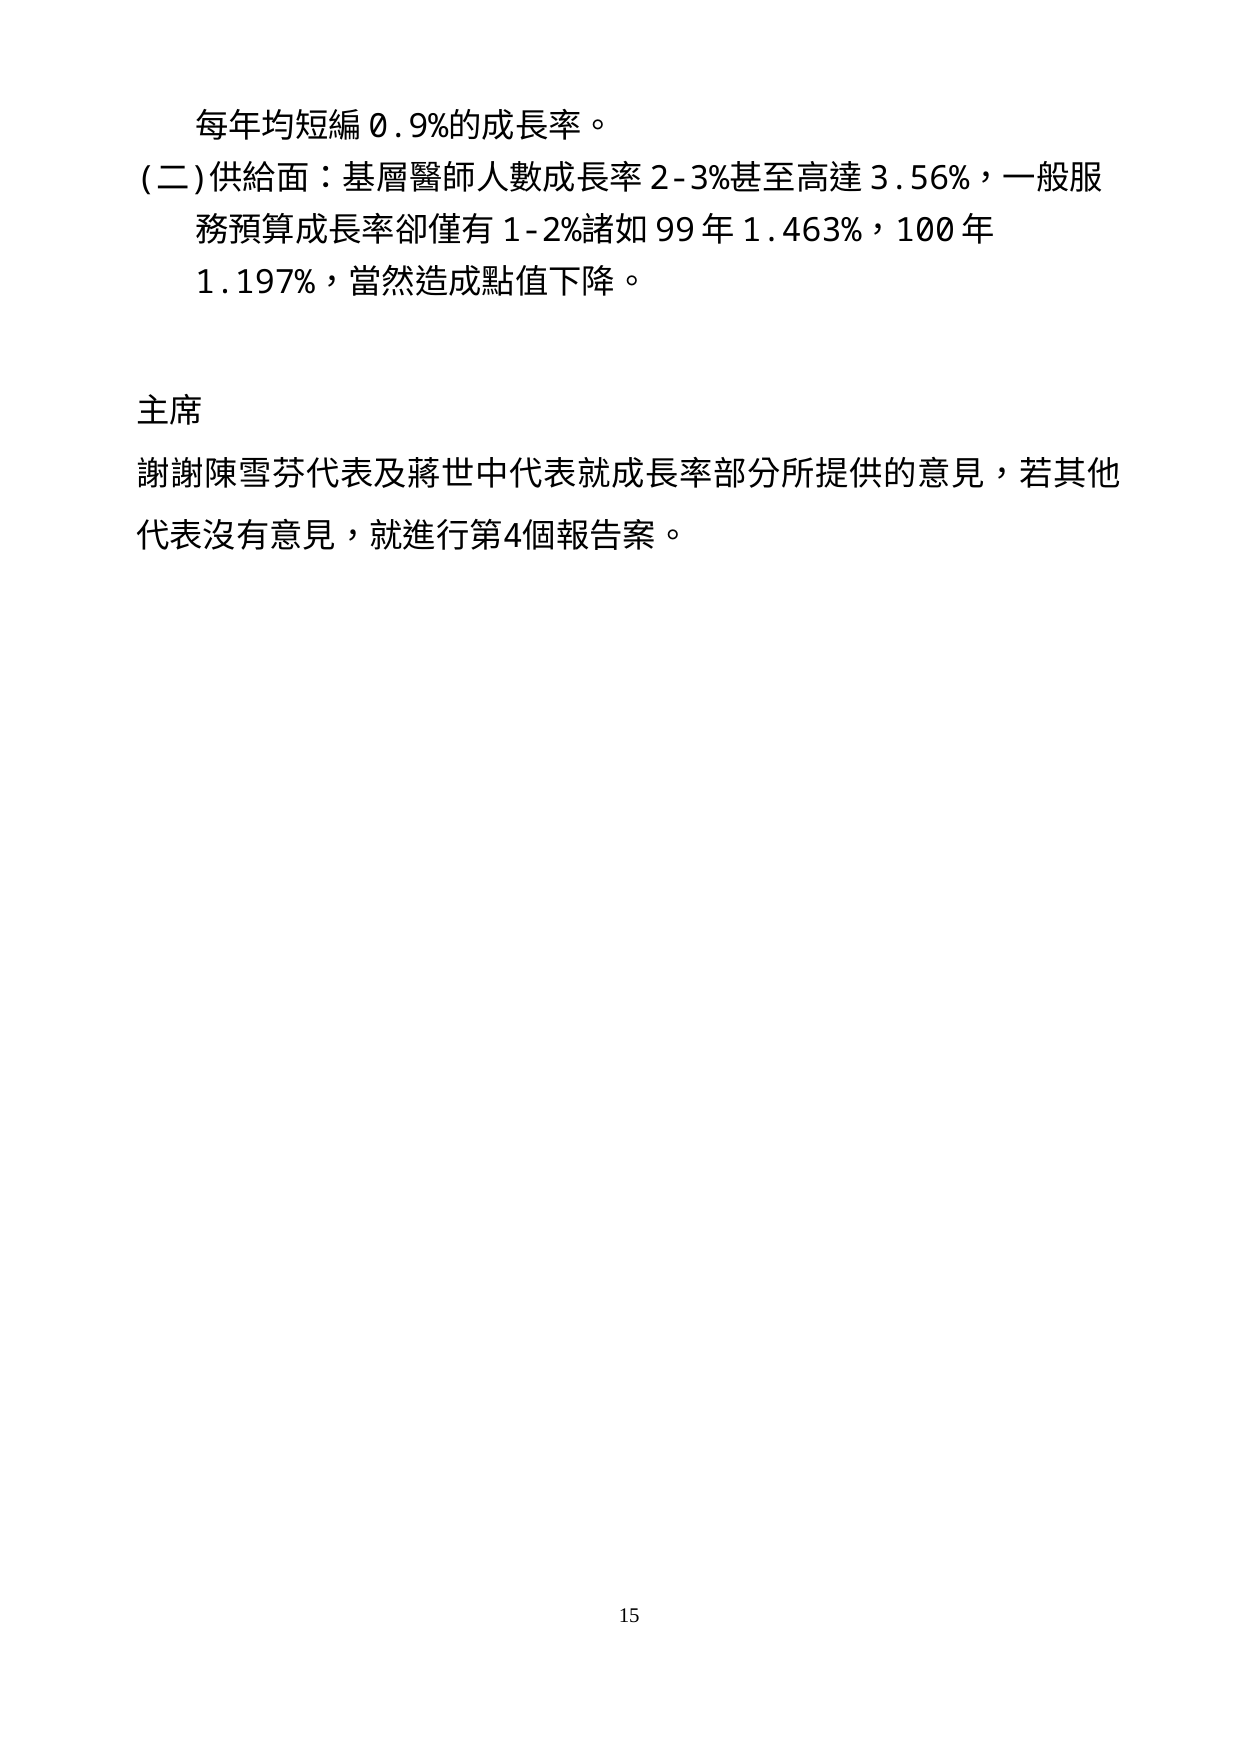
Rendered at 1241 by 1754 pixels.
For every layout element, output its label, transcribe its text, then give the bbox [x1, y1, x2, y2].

text (二)供給面：基層醫師人數成長率2-3%甚至高達3.56%，一般服務預算成長率卻僅有1-2%諸如99年1.463%，100年1.197%，當然造成點值下降。 [136, 148, 1122, 304]
text 謝謝陳雪芬代表及蔣世中代表就成長率部分所提供的意見，若其他代表沒有意見，就進行第4個報告案。 [136, 429, 1122, 554]
text (一)需求面被低估：基層列入新藥後之第3-5年，使用量是原預估3-5倍以上，醫院則為10-20倍。每年協商新藥編列的預算是不足的。慢性病每年件數成長5%以上，整體醫療費用成長7.5%-9%，整體預算成長率亦不夠。近5-10年慢性病成長率，每年均短編0.9%的成長率。 [136, 96, 1122, 148]
text 主席 [136, 366, 1122, 429]
